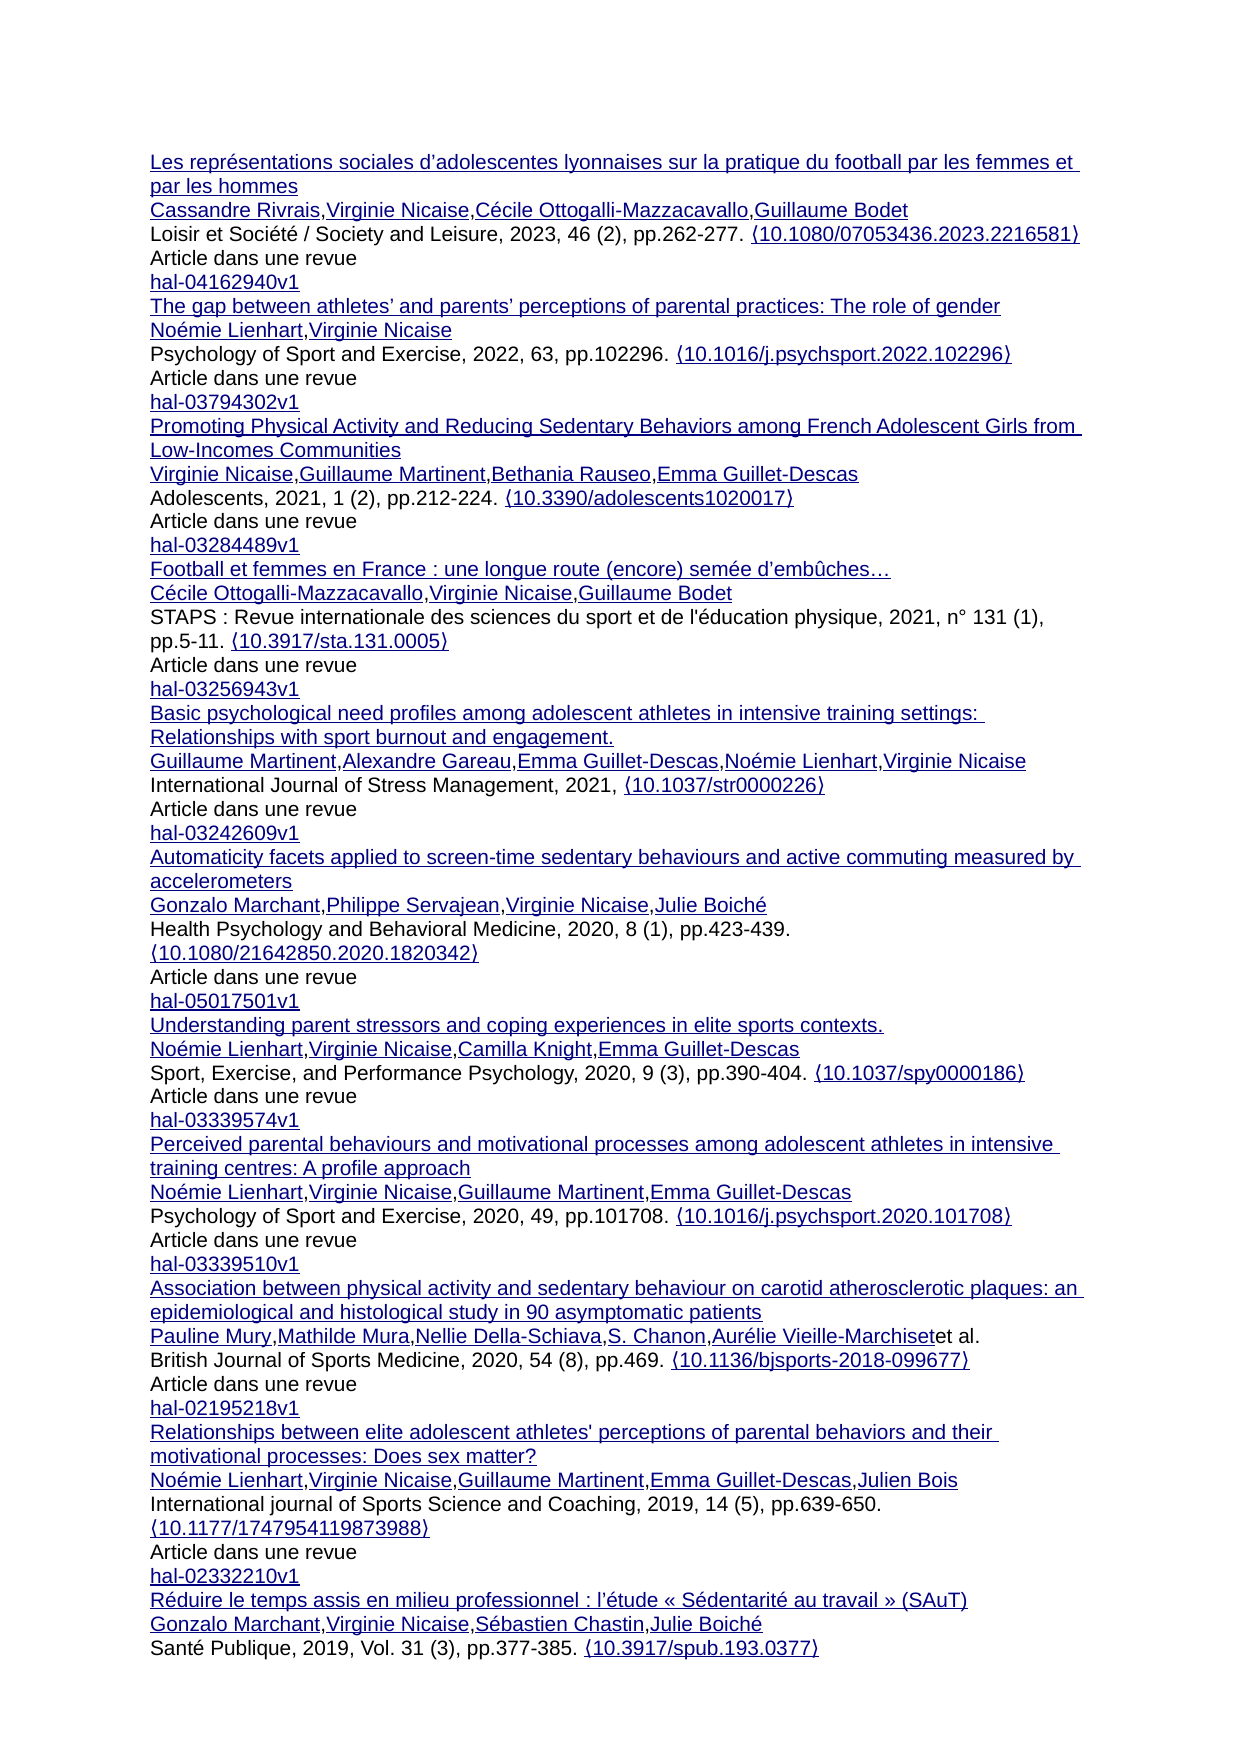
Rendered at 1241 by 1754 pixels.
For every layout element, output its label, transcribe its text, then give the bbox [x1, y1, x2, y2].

table_cell Understanding parent stressors and coping experiences in elite sports contexts. Noémie Lienhart,Virginie Nicaise,Camilla Knight,Emma Guillet-Descas Sport, Exercise, and Performance Psychology, 2020, 9 (3), pp.390-404. ⟨10.1037/spy0000186⟩ Article dans une revue hal-03339574v1 [150, 1013, 1090, 1132]
table_cell Football et femmes en France : une longue route (encore) semée d’embûches… Cécile Ottogalli-Mazzacavallo,Virginie Nicaise,Guillaume Bodet STAPS : Revue internationale des sciences du sport et de l'éducation physique, 2021, n° 131 (1), pp.5-11. ⟨10.3917/sta.131.0005⟩ Article dans une revue hal-03256943v1 [150, 557, 1090, 701]
table_cell Promoting Physical Activity and Reducing Sedentary Behaviors among French Adolescent Girls from Low-Incomes Communities Virginie Nicaise,Guillaume Martinent,Bethania Rauseo,Emma Guillet-Descas Adolescents, 2021, 1 (2), pp.212-224. ⟨10.3390/adolescents1020017⟩ Article dans une revue hal-03284489v1 [150, 414, 1090, 557]
table_cell Basic psychological need profiles among adolescent athletes in intensive training settings: Relationships with sport burnout and engagement. Guillaume Martinent,Alexandre Gareau,Emma Guillet-Descas,Noémie Lienhart,Virginie Nicaise International Journal of Stress Management, 2021, ⟨10.1037/str0000226⟩ Article dans une revue hal-03242609v1 [150, 701, 1090, 845]
table_cell Relationships between elite adolescent athletes' perceptions of parental behaviors and their motivational processes: Does sex matter? Noémie Lienhart,Virginie Nicaise,Guillaume Martinent,Emma Guillet-Descas,Julien Bois International journal of Sports Science and Coaching, 2019, 14 (5), pp.639-650. ⟨10.1177/1747954119873988⟩ Article dans une revue hal-02332210v1 [150, 1420, 1090, 1587]
table_cell Association between physical activity and sedentary behaviour on carotid atherosclerotic plaques: an epidemiological and histological study in 90 asymptomatic patients Pauline Mury,Mathilde Mura,Nellie Della-Schiava,S. Chanon,Aurélie Vieille-Marchisetet al. British Journal of Sports Medicine, 2020, 54 (8), pp.469. ⟨10.1136/bjsports-2018-099677⟩ Article dans une revue hal-02195218v1 [150, 1276, 1090, 1420]
table_cell Réduire le temps assis en milieu professionnel : l’étude « Sédentarité au travail » (SAuT) Gonzalo Marchant,Virginie Nicaise,Sébastien Chastin,Julie Boiché Santé Publique, 2019, Vol. 31 (3), pp.377-385. ⟨10.3917/spub.193.0377⟩ [150, 1588, 1090, 1659]
table_cell The gap between athletes’ and parents’ perceptions of parental practices: The role of gender Noémie Lienhart,Virginie Nicaise Psychology of Sport and Exercise, 2022, 63, pp.102296. ⟨10.1016/j.psychsport.2022.102296⟩ Article dans une revue hal-03794302v1 [150, 294, 1090, 413]
table_cell Les représentations sociales d’adolescentes lyonnaises sur la pratique du football par les femmes et par les hommes Cassandre Rivrais,Virginie Nicaise,Cécile Ottogalli-Mazzacavallo,Guillaume Bodet Loisir et Société / Society and Leisure, 2023, 46 (2), pp.262-277. ⟨10.1080/07053436.2023.2216581⟩ Article dans une revue hal-04162940v1 [150, 150, 1090, 294]
table_cell Automaticity facets applied to screen-time sedentary behaviours and active commuting measured by accelerometers Gonzalo Marchant,Philippe Servajean,Virginie Nicaise,Julie Boiché Health Psychology and Behavioral Medicine, 2020, 8 (1), pp.423-439. ⟨10.1080/21642850.2020.1820342⟩ Article dans une revue hal-05017501v1 [150, 845, 1090, 1012]
table_cell Perceived parental behaviours and motivational processes among adolescent athletes in intensive training centres: A profile approach Noémie Lienhart,Virginie Nicaise,Guillaume Martinent,Emma Guillet-Descas Psychology of Sport and Exercise, 2020, 49, pp.101708. ⟨10.1016/j.psychsport.2020.101708⟩ Article dans une revue hal-03339510v1 [150, 1132, 1090, 1276]
